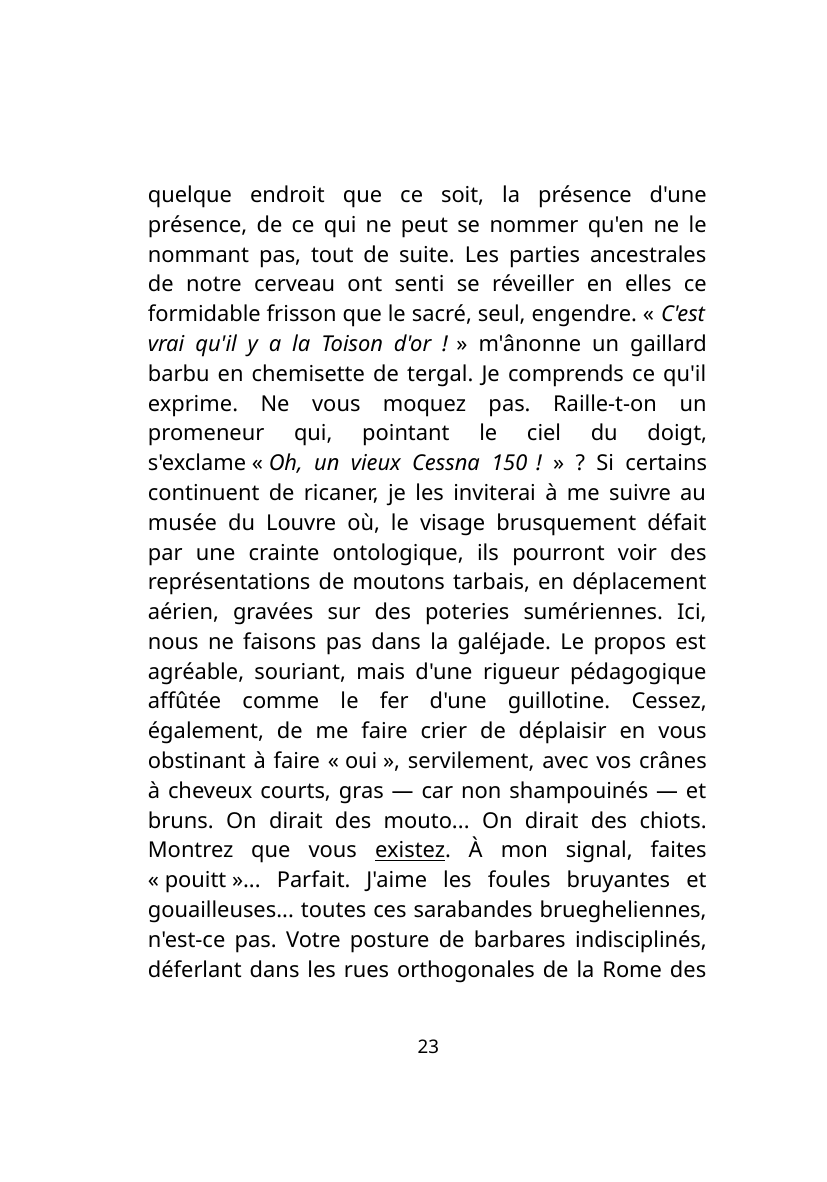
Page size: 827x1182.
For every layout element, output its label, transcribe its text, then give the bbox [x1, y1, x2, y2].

text quelque endroit que ce soit, la présence d'une présence, de ce qui ne peut se nommer qu'en ne le nommant pas, tout de suite. Les parties ancestrales de notre cerveau ont senti se réveiller en elles ce formidable frisson que le sacré, seul, engendre. « C'est vrai qu'il y a la Toison d'or ! » m'ânonne un gaillard barbu en chemisette de tergal. Je comprends ce qu'il exprime. Ne vous moquez pas. Raille-t-on un promeneur qui, pointant le ciel du doigt, s'exclame « Oh, un vieux Cessna 150 ! » ? Si certains continuent de ricaner, je les inviterai à me suivre au musée du Louvre où, le visage brusquement défait par une crainte ontologique, ils pourront voir des représentations de moutons tarbais, en déplacement aérien, gravées sur des poteries sumériennes. Ici, nous ne faisons pas dans la galéjade. Le propos est agréable, souriant, mais d'une rigueur pédagogique affûtée comme le fer d'une guillotine. Cessez, également, de me faire crier de déplaisir en vous obstinant à faire « oui », servilement, avec vos crânes à cheveux courts, gras — car non shampouinés — et bruns. On dirait des mouto... On dirait des chiots. Montrez que vous existez. À mon signal, faites « pouitt »... Parfait. J'aime les foules bruyantes et gouailleuses... toutes ces sarabandes bruegheliennes, n'est-ce pas. Votre posture de barbares indisciplinés, déferlant dans les rues orthogonales de la Rome des [148, 179, 707, 983]
